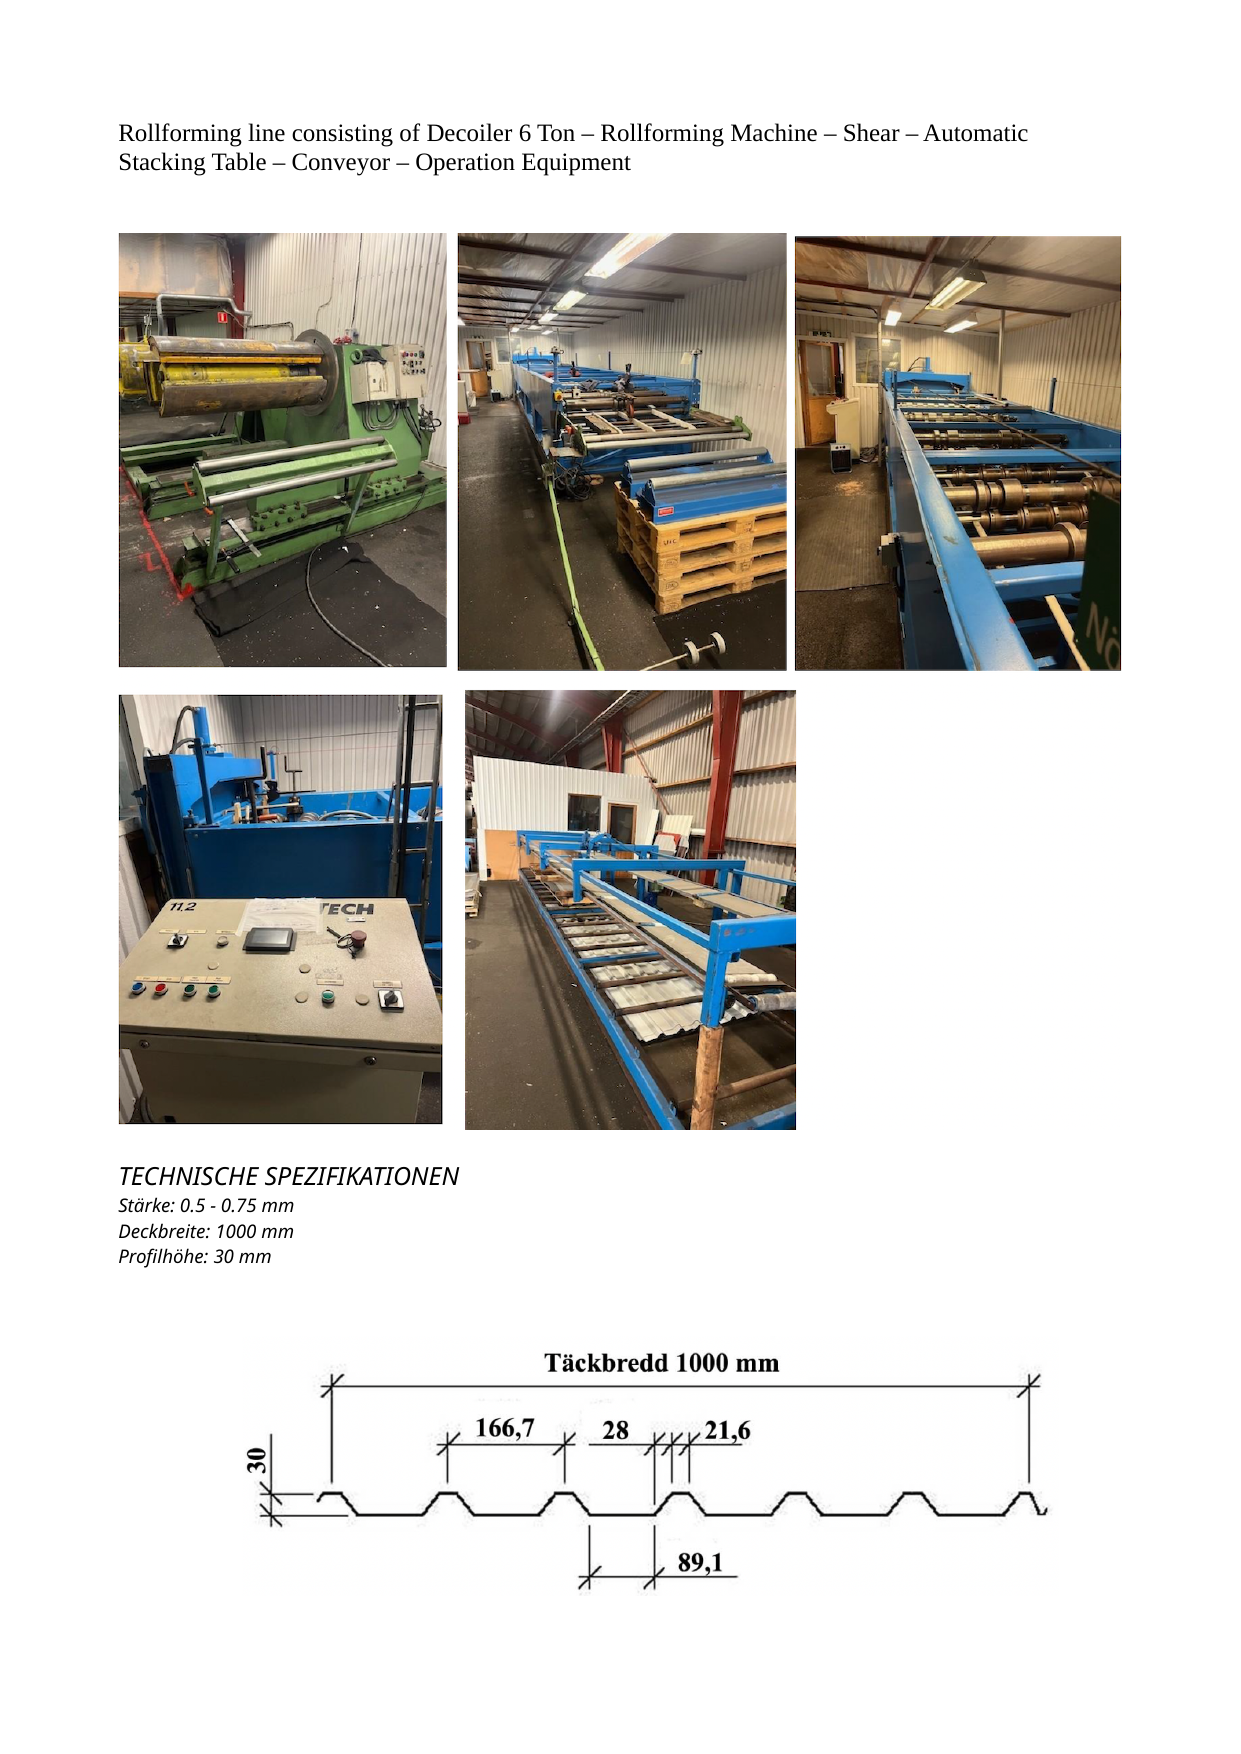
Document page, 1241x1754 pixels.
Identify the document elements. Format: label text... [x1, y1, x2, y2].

picture [118, 233, 1123, 1130]
text Rollforming line consisting of Decoiler 6 Ton – Rollforming Machine – Shear – Automatic Stacking Table – Conveyor – Operation Equipment [118, 118, 1122, 176]
text Deckbreite: 1000 mm [118, 1218, 1122, 1243]
text Profilhöhe: 30 mm [118, 1243, 1122, 1269]
picture [242, 1336, 1059, 1596]
text Stärke: 0.5 - 0.75 mm [118, 1192, 1122, 1218]
text TECHNISCHE SPEZIFIKATIONEN [118, 1158, 1122, 1192]
